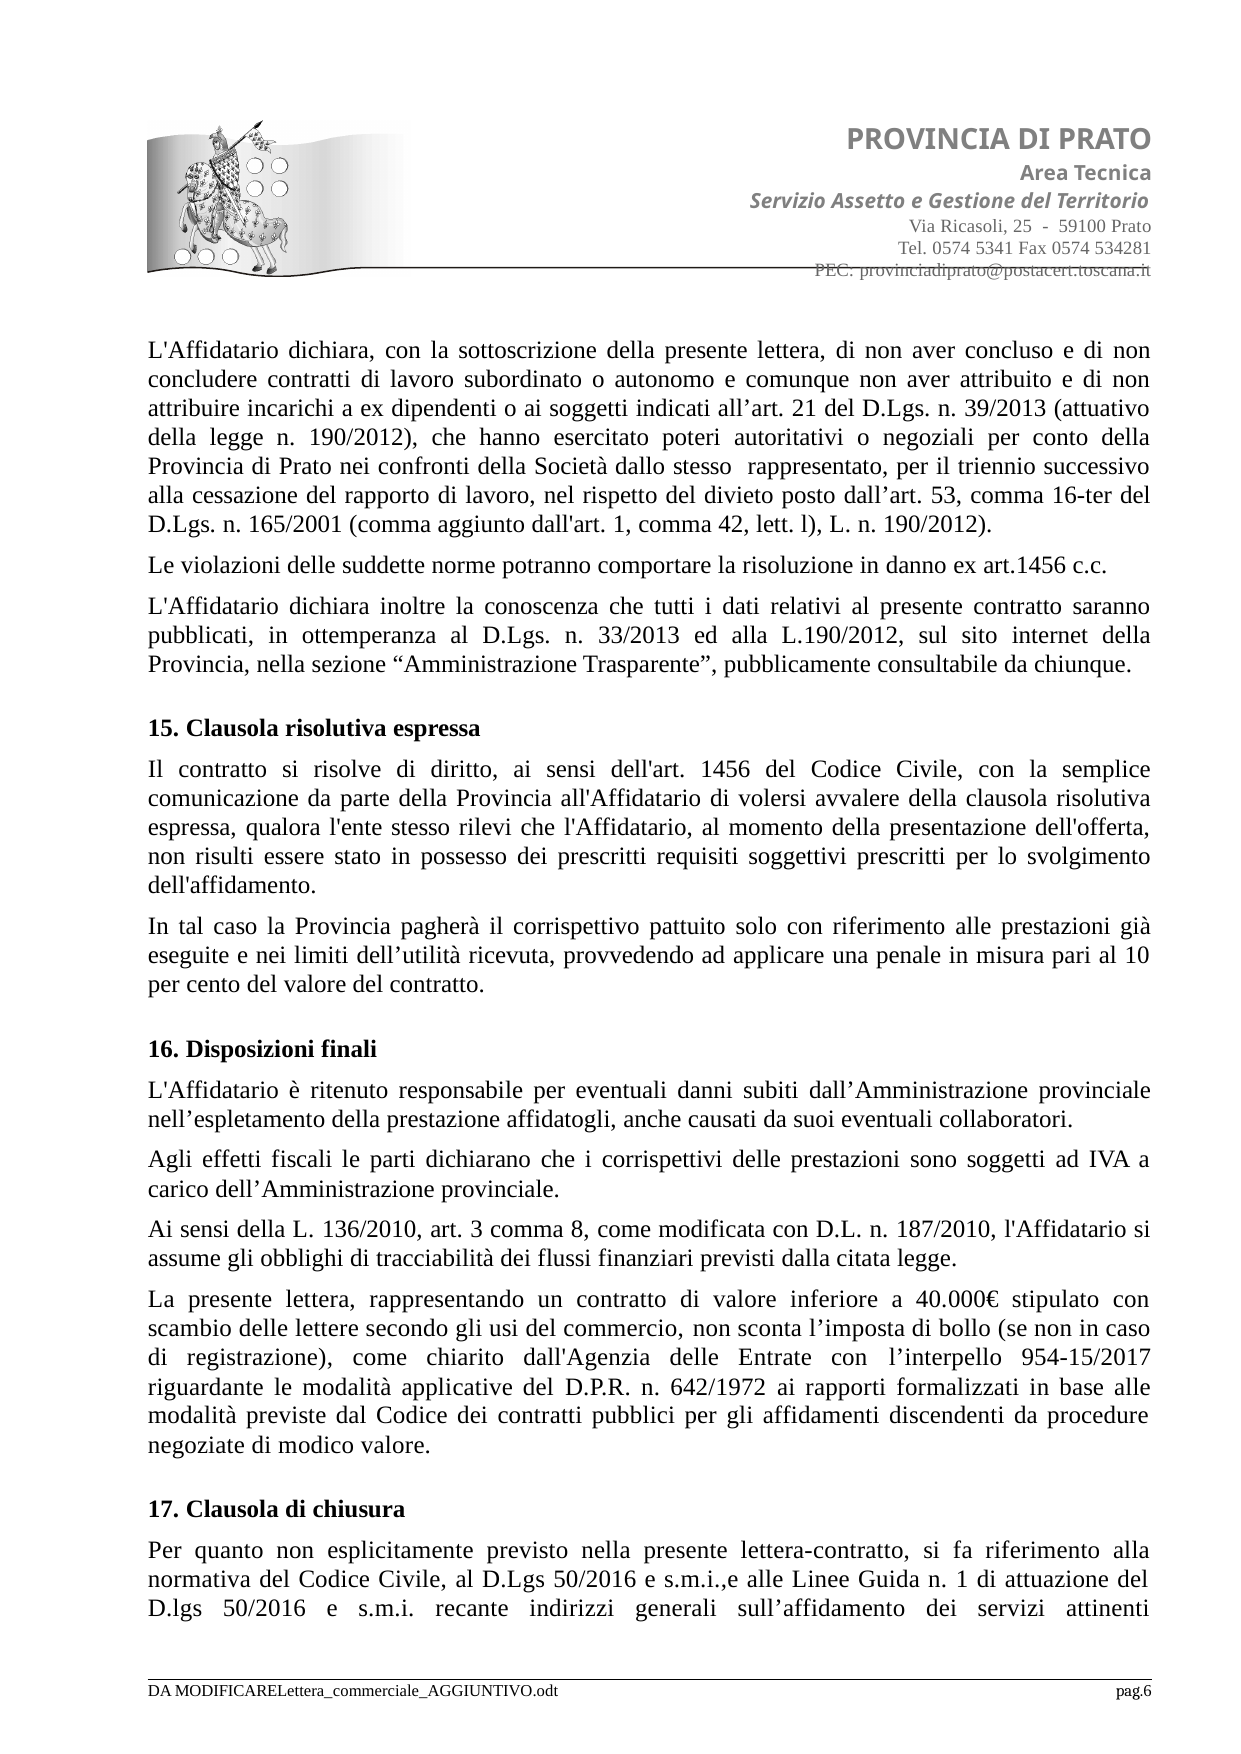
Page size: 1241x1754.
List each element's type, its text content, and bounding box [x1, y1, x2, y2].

text In tal caso la Provincia pagherà il corrispettivo pattuito solo con riferimento alle prestazioni già eseguite e nei limiti dell’utilità ricevuta, provvedendo ad applicare una penale in misura pari al 10 per cento del valore del contratto. [148, 911, 1152, 998]
text La presente lettera, rappresentando un contratto di valore inferiore a 40.000€ stipulato con scambio delle lettere secondo gli usi del commercio, non sconta l’imposta di bollo (se non in caso di registrazione), come chiarito dall'Agenzia delle Entrate con l’interpello 954-15/2017 riguardante le modalità applicative del D.P.R. n. 642/1972 ai rapporti formalizzati in base alle modalità previste dal Codice dei contratti pubblici per gli affidamenti discendenti da procedure negoziate di modico valore. [148, 1284, 1152, 1458]
text Ai sensi della L. 136/2010, art. 3 comma 8, come modificata con D.L. n. 187/2010, l'Affidatario si assume gli obblighi di tracciabilità dei flussi finanziari previsti dalla citata legge. [148, 1214, 1152, 1272]
text L'Affidatario dichiara, con la sottoscrizione della presente lettera, di non aver concluso e di non concludere contratti di lavoro subordinato o autonomo e comunque non aver attribuito e di non attribuire incarichi a ex dipendenti o ai soggetti indicati all’art. 21 del D.Lgs. n. 39/2013 (attuativo della legge n. 190/2012), che hanno esercitato poteri autoritativi o negoziali per conto della Provincia di Prato nei confronti della Società dallo stesso rappresentato, per il triennio successivo alla cessazione del rapporto di lavoro, nel rispetto del divieto posto dall’art. 53, comma 16-ter del D.Lgs. n. 165/2001 (comma aggiunto dall'art. 1, comma 42, lett. l), L. n. 190/2012). [148, 334, 1152, 538]
text L'Affidatario è ritenuto responsabile per eventuali danni subiti dall’Amministrazione provinciale nell’espletamento della prestazione affidatogli, anche causati da suoi eventuali collaboratori. [148, 1074, 1152, 1133]
text L'Affidatario dichiara inoltre la conoscenza che tutti i dati relativi al presente contratto saranno pubblicati, in ottemperanza al D.Lgs. n. 33/2013 ed alla L.190/2012, sul sito internet della Provincia, nella sezione “Amministrazione Trasparente”, pubblicamente consultabile da chiunque. [148, 591, 1152, 678]
text Le violazioni delle suddette norme potranno comportare la risoluzione in danno ex art.1456 c.c. [148, 550, 1152, 579]
text Agli effetti fiscali le parti dichiarano che i corrispettivi delle prestazioni sono soggetti ad IVA a carico dell’Amministrazione provinciale. [148, 1144, 1152, 1202]
text 17. Clausola di chiusura [148, 1494, 1152, 1523]
text Per quanto non esplicitamente previsto nella presente lettera-contratto, si fa riferimento alla normativa del Codice Civile, al D.Lgs 50/2016 e s.m.i.,e alle Linee Guida n. 1 di attuazione del D.lgs 50/2016 e s.m.i. recante indirizzi generali sull’affidamento dei servizi attinenti [148, 1535, 1152, 1622]
text 15. Clausola risolutiva espressa [148, 713, 1152, 742]
text Il contratto si risolve di diritto, ai sensi dell'art. 1456 del Codice Civile, con la semplice comunicazione da parte della Provincia all'Affidatario di volersi avvalere della clausola risolutiva espressa, qualora l'ente stesso rilevi che l'Affidatario, al momento della presentazione dell'offerta, non risulti essere stato in possesso dei prescritti requisiti soggettivi prescritti per lo svolgimento dell'affidamento. [148, 754, 1152, 899]
text 16. Disposizioni finali [148, 1034, 1152, 1063]
